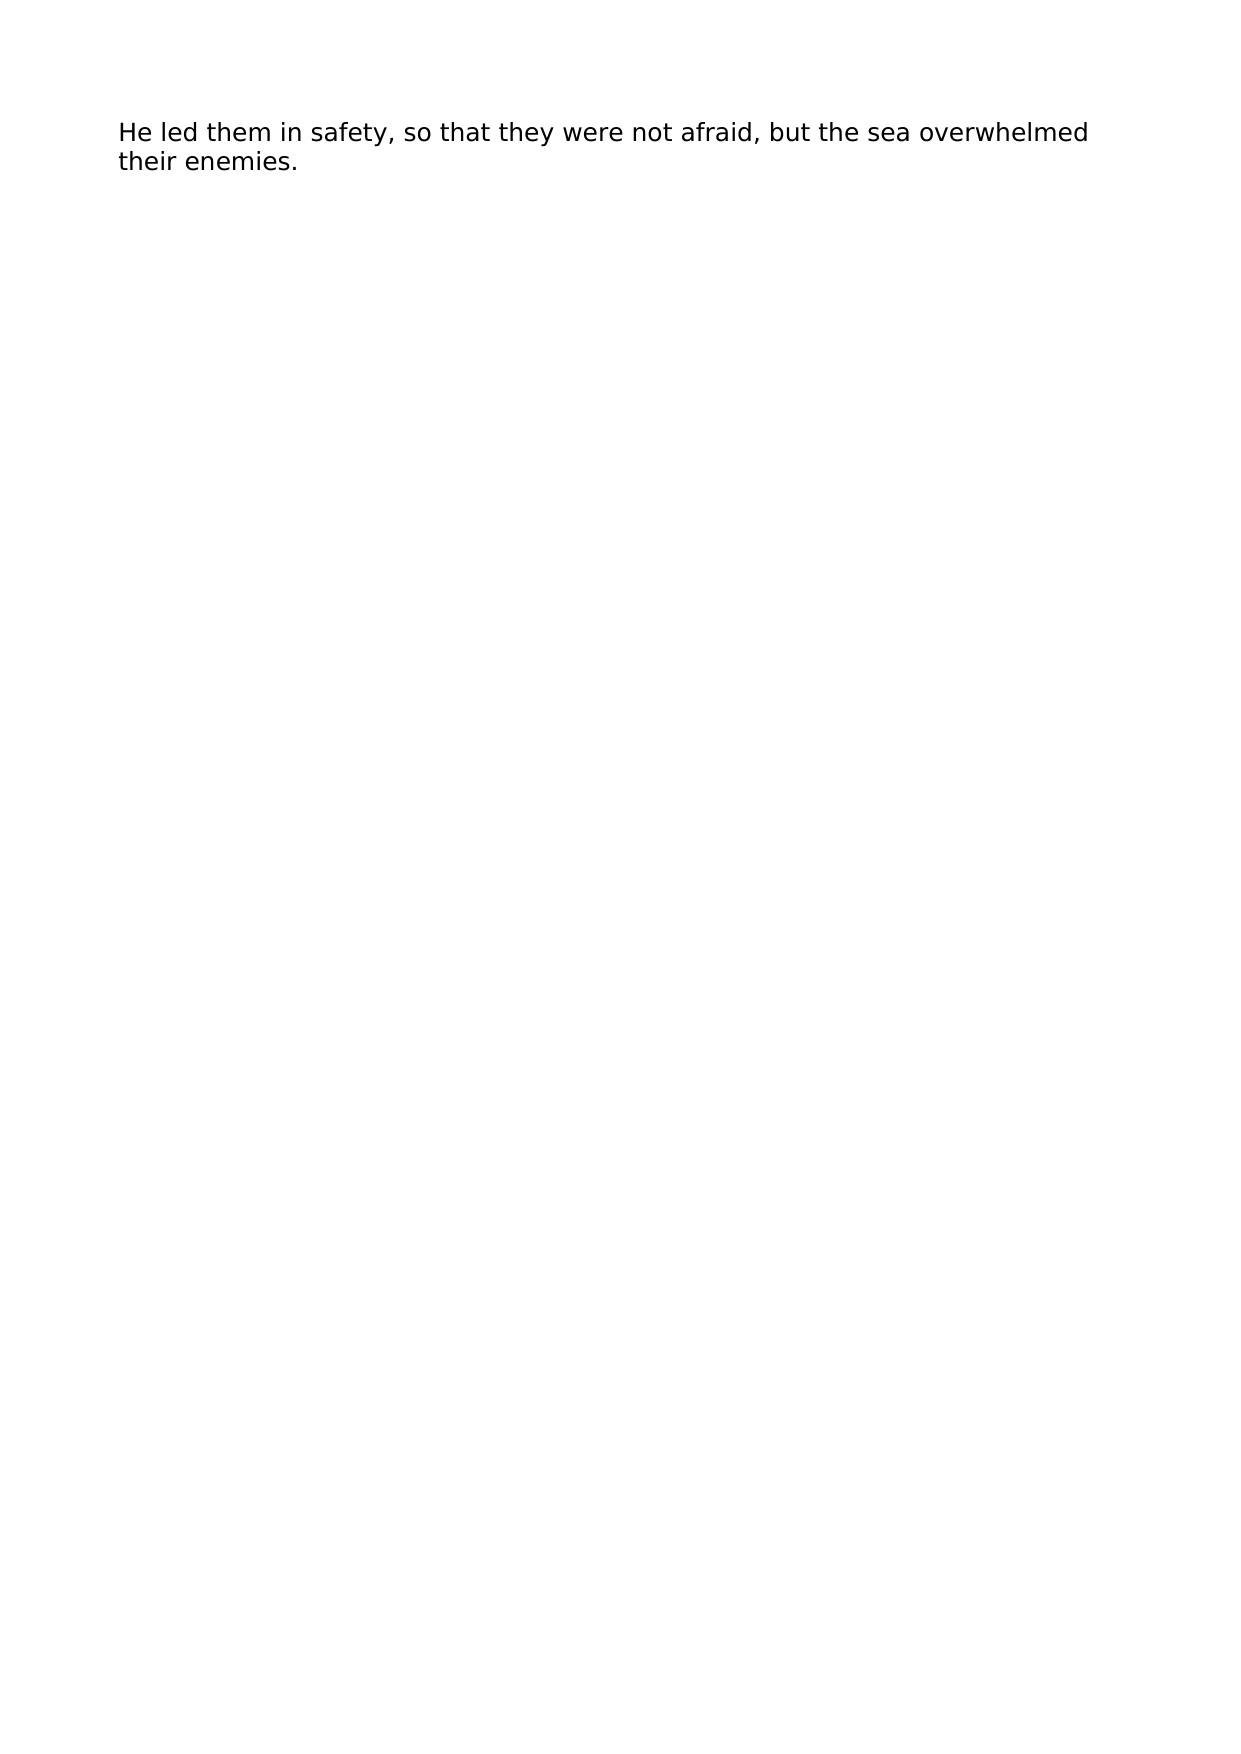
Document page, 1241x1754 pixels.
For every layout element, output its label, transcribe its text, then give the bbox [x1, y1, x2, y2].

text He led them in safety, so that they were not afraid, but the sea overwhelmed their enemies. [118, 118, 1122, 176]
